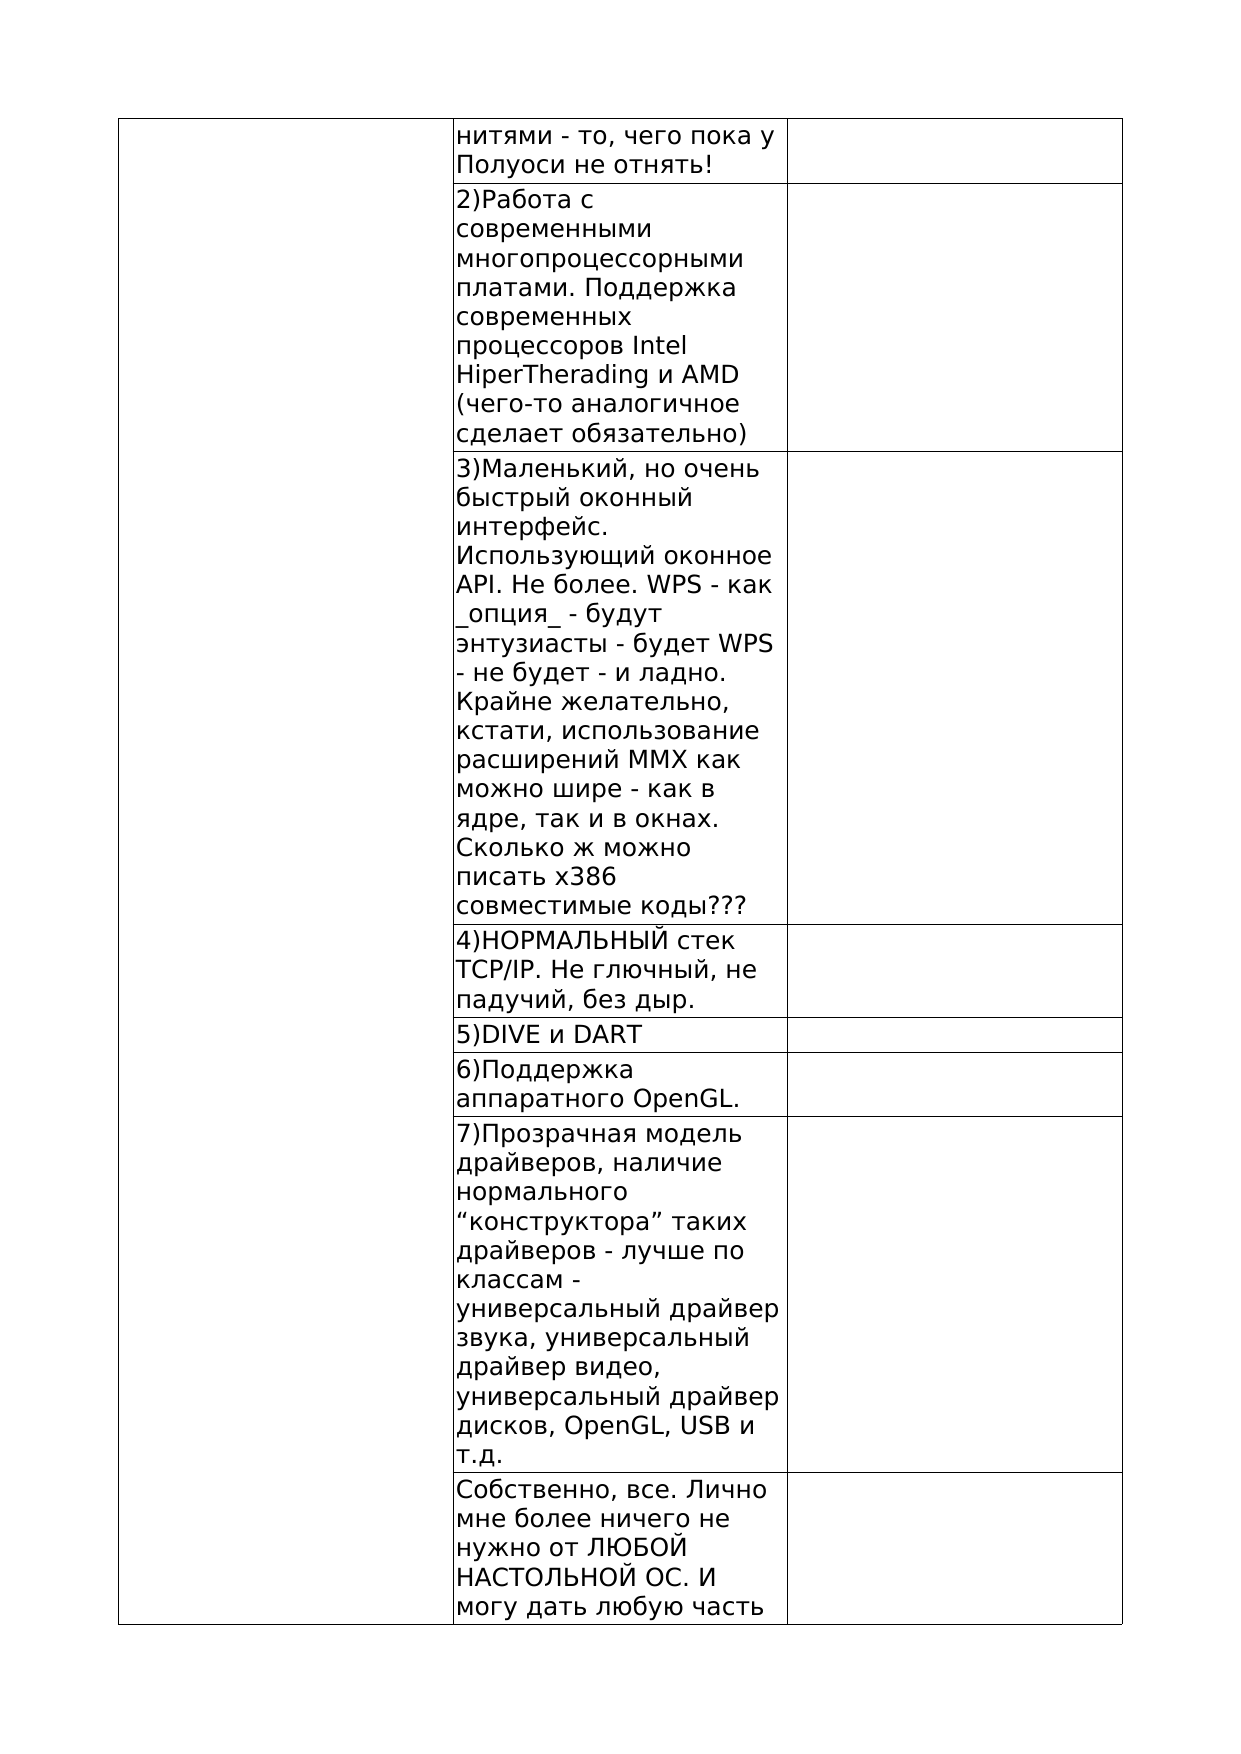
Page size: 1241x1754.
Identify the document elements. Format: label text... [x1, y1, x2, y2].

table_cell 4)НОРМАЛЬНЫЙ стек TCP/IP. Не глючный, не падучий, без дыр. [454, 925, 787, 1017]
table_cell [788, 184, 1122, 451]
table_cell 3)Маленький, но очень быстрый оконный интерфейс. Использующий оконное API. Не более. WPS - как _опция_ - будут энтузиасты - будет WPS - не будет - и ладно. Крайне желательно, кстати, использование расширений MMX как можно шире - как в ядре, так и в окнах. Сколько ж можно писать х386 совместимые коды??? [454, 452, 787, 923]
table_cell Собственно, все. Лично мне более ничего не нужно от ЛЮБОЙ НАСТОЛЬНОЙ ОС. И могу дать любую часть [454, 1473, 787, 1624]
table_cell [788, 452, 1122, 923]
table_cell 6)Поддержка аппаратного OpenGL. [454, 1053, 787, 1116]
table_cell [788, 1053, 1122, 1116]
table_cell [788, 119, 1122, 182]
table_cell [119, 119, 453, 1624]
table_cell 7)Прозрачная модель драйверов, наличие нормального “конструктора” таких драйверов - лучше по классам - универсальный драйвер звука, универсальный драйвер видео, универсальный драйвер дисков, OpenGL, USB и т.д. [454, 1117, 787, 1472]
table_cell нитями - то, чего пока у Полуоси не отнять! [454, 119, 787, 182]
table_cell 5)DIVE и DART [454, 1018, 787, 1052]
table_cell [788, 1117, 1122, 1472]
table_cell [788, 1473, 1122, 1624]
table_cell 2)Работа с современными многопроцессорными платами. Поддержка современных процессоров Intel HiperTherading и AMD (чего-то аналогичное сделает обязательно) [454, 184, 787, 451]
table_cell [788, 1018, 1122, 1052]
table_cell [788, 925, 1122, 1017]
